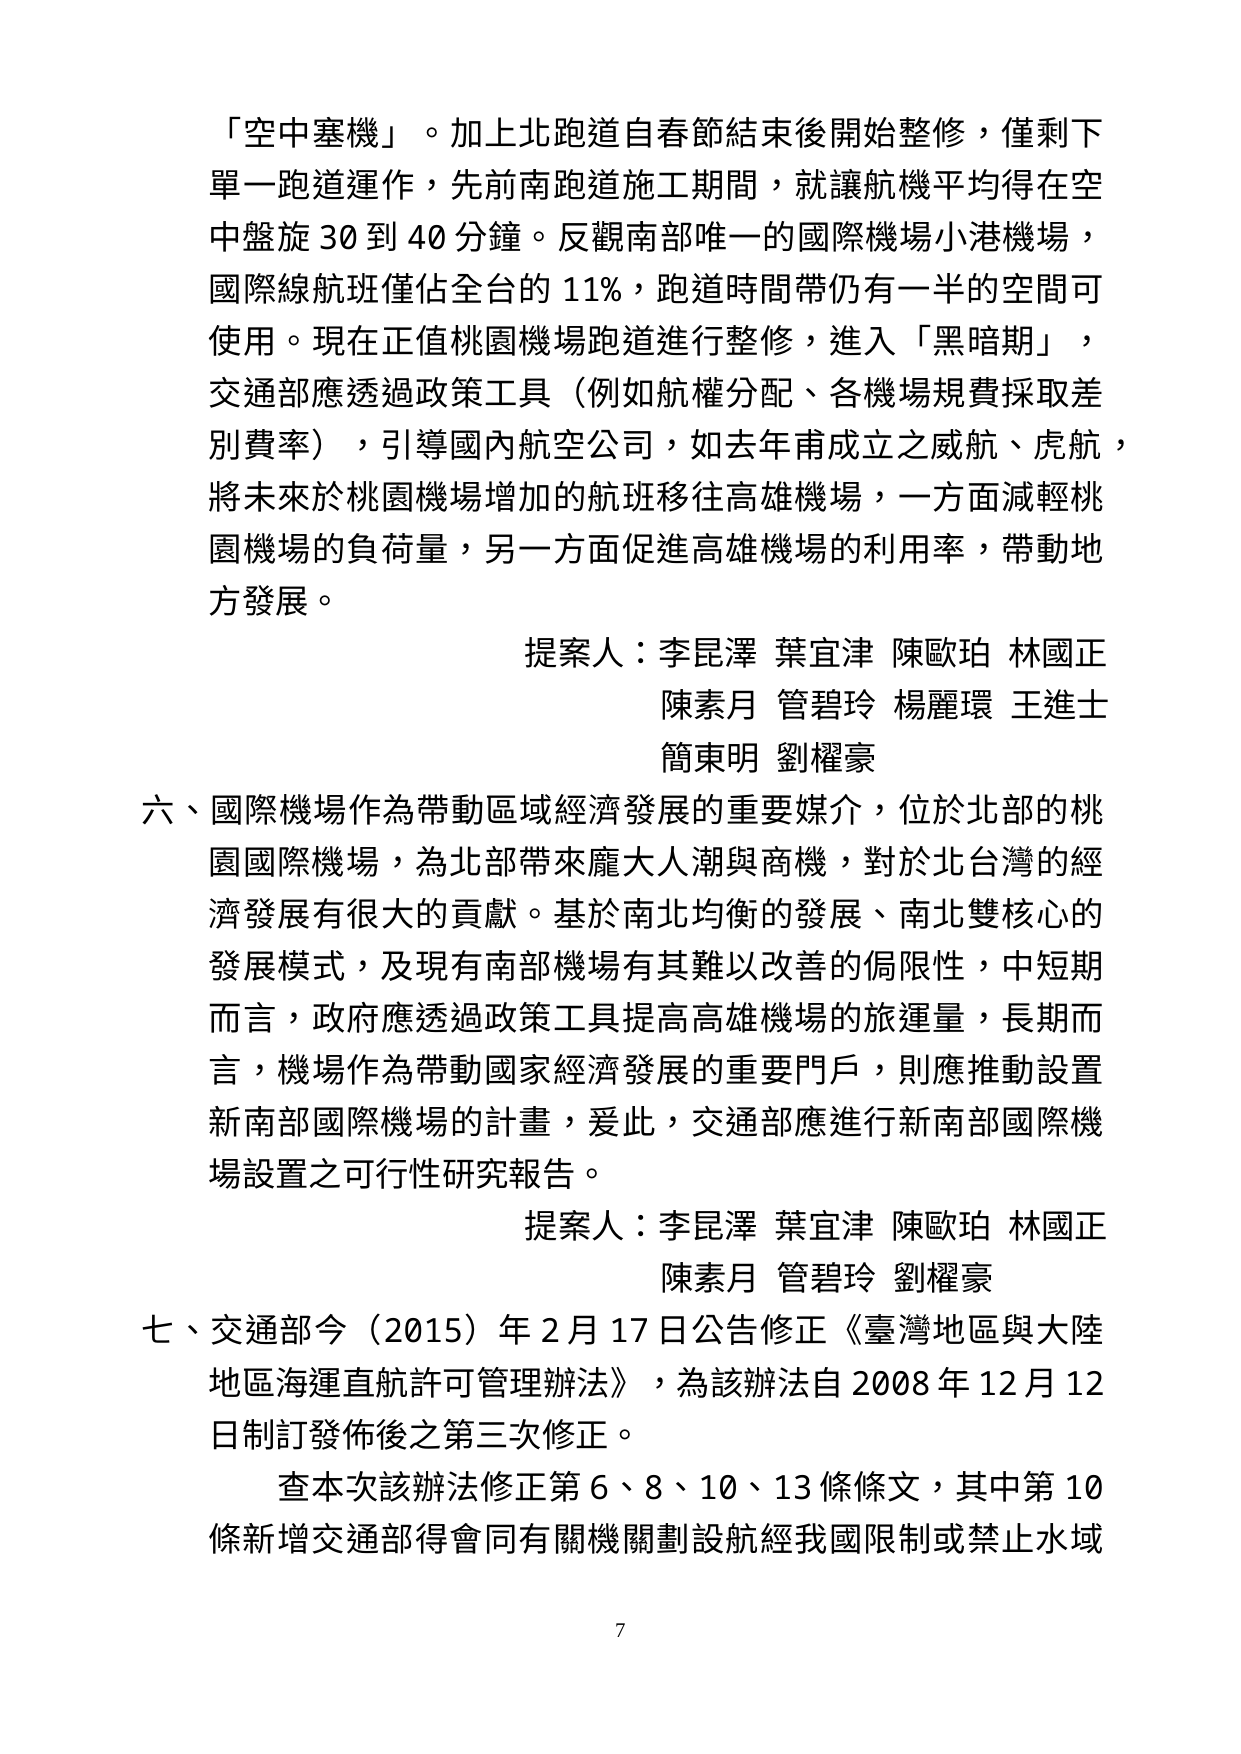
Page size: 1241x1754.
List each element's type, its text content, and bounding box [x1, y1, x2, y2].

text 六、國際機場作為帶動區域經濟發展的重要媒介，位於北部的桃園國際機場，為北部帶來龐大人潮與商機，對於北台灣的經濟發展有很大的貢獻。基於南北均衡的發展、南北雙核心的發展模式，及現有南部機場有其難以改善的侷限性，中短期而言，政府應透過政策工具提高高雄機場的旅運量，長期而言，機場作為帶動國家經濟發展的重要門戶，則應推動設置新南部國際機場的計畫，爰此，交通部應進行新南部國際機場設置之可行性研究報告。 [142, 780, 1104, 1197]
text 五、目前國內各機場的國際線航班一年約有27萬架次，其中桃園機場就佔了77%。今年過年期間桃園機場創下當日旅運量12.3萬人次的新高紀錄，不但出入境大廳「塞爆」，也導致「空中塞機」。加上北跑道自春節結束後開始整修，僅剩下單一跑道運作，先前南跑道施工期間，就讓航機平均得在空中盤旋30到40分鐘。反觀南部唯一的國際機場小港機場，國際線航班僅佔全台的11%，跑道時間帶仍有一半的空間可使用。現在正值桃園機場跑道進行整修，進入「黑暗期」，交通部應透過政策工具（例如航權分配、各機場規費採取差別費率），引導國內航空公司，如去年甫成立之威航、虎航，將未來於桃園機場增加的航班移往高雄機場，一方面減輕桃園機場的負荷量，另一方面促進高雄機場的利用率，帶動地方發展。 [142, 103, 1104, 624]
text 查本次該辦法修正第6、8、10、13條條文，其中第10條新增交通部得會同有關機關劃設航經我國限制或禁止水域 [208, 1457, 1104, 1562]
text 七、交通部今（2015）年2月17日公告修正《臺灣地區與大陸地區海運直航許可管理辦法》，為該辦法自2008年12月12日制訂發佈後之第三次修正。 [142, 1301, 1104, 1457]
text 提案人：李昆澤 葉宜津 陳歐珀 林國正陳素月 管碧玲 劉櫂豪 [524, 1197, 1119, 1301]
text 提案人：李昆澤 葉宜津 陳歐珀 林國正陳素月 管碧玲 楊麗環 王進士簡東明 劉櫂豪 [524, 624, 1119, 780]
